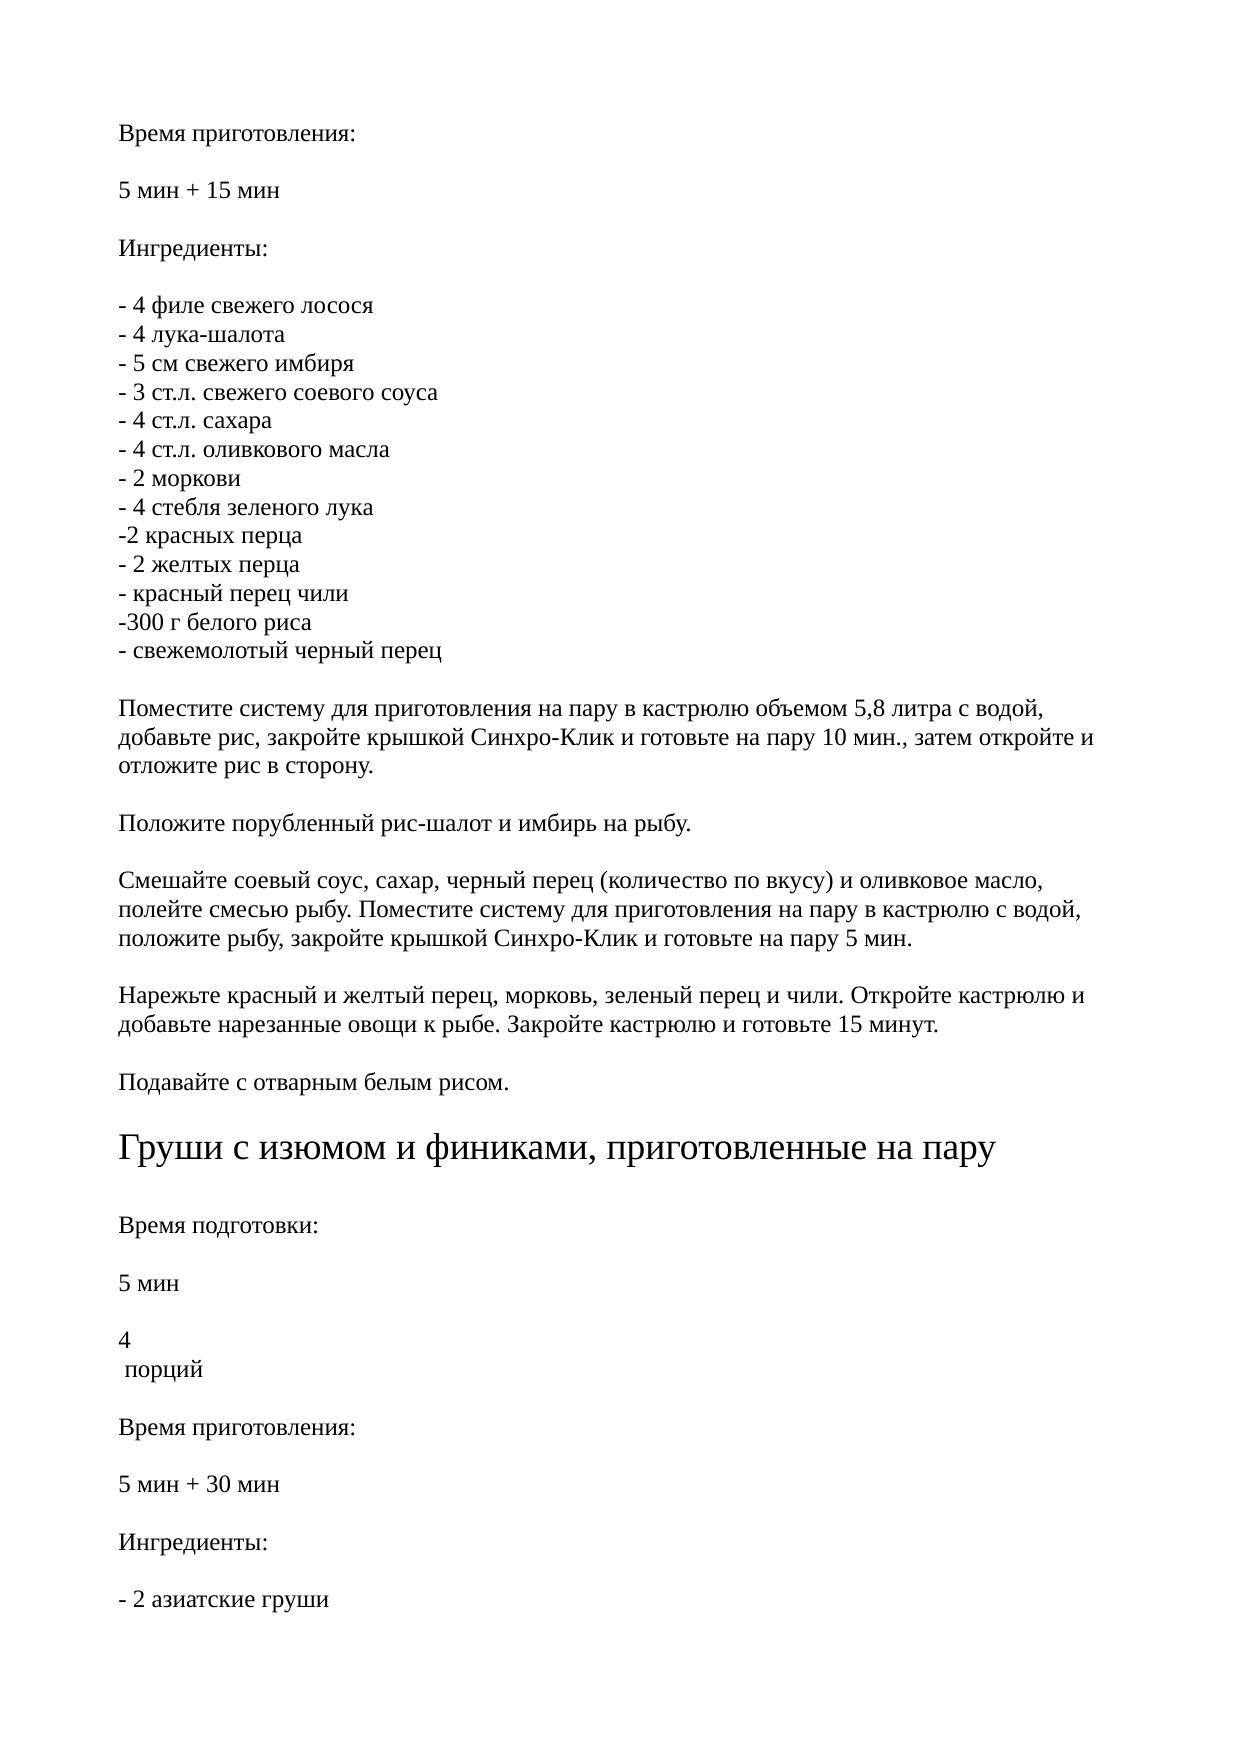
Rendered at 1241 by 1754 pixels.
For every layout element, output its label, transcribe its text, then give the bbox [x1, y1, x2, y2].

text - 2 моркови [118, 463, 1122, 492]
text Время приготовления: [118, 118, 1122, 147]
text Время подготовки: [118, 1211, 1122, 1239]
text - 3 ст.л. свежего соевого соуса [118, 377, 1122, 406]
text Груши с изюмом и финиками, приготовленные на пару [118, 1124, 1122, 1167]
text Ингредиенты: [118, 1527, 1122, 1556]
text порций [118, 1354, 1122, 1383]
text - 4 лука-шалота [118, 319, 1122, 348]
text Положите порубленный рис-шалот и имбирь на рыбу. [118, 808, 1122, 837]
text 5 мин + 15 мин [118, 176, 1122, 204]
text -2 красных перца [118, 521, 1122, 549]
text Подавайте с отварным белым рисом. [118, 1067, 1122, 1096]
text - 5 см свежего имбиря [118, 348, 1122, 377]
text Ингредиенты: [118, 233, 1122, 262]
text - свежемолотый черный перец [118, 636, 1122, 664]
text - 4 стебля зеленого лука [118, 492, 1122, 521]
text Нарежьте красный и желтый перец, морковь, зеленый перец и чили. Откройте кастрюлю и добавьте нарезанные овощи к рыбе. Закройте кастрюлю и готовьте 15 минут. [118, 981, 1122, 1038]
text 5 мин + 30 мин [118, 1469, 1122, 1498]
text Время приготовления: [118, 1412, 1122, 1441]
text - 4 ст.л. сахара [118, 406, 1122, 434]
text - 4 ст.л. оливкового масла [118, 434, 1122, 463]
text - 4 филе свежего лосося [118, 291, 1122, 319]
text Смешайте соевый соус, сахар, черный перец (количество по вкусу) и оливковое масло, полейте смесью рыбу. Поместите систему для приготовления на пару в кастрюлю с водой, положите рыбу, закройте крышкой Синхро-Клик и готовьте на пару 5 мин. [118, 866, 1122, 952]
text - красный перец чили [118, 578, 1122, 607]
text 5 мин [118, 1268, 1122, 1297]
text 4 [118, 1326, 1122, 1354]
text - 2 азиатские груши [118, 1584, 1122, 1613]
text -300 г белого риса [118, 607, 1122, 636]
text - 2 желтых перца [118, 549, 1122, 578]
text Поместите систему для приготовления на пару в кастрюлю объемом 5,8 литра с водой, добавьте рис, закройте крышкой Синхро-Клик и готовьте на пару 10 мин., затем откройте и отложите рис в сторону. [118, 693, 1122, 779]
